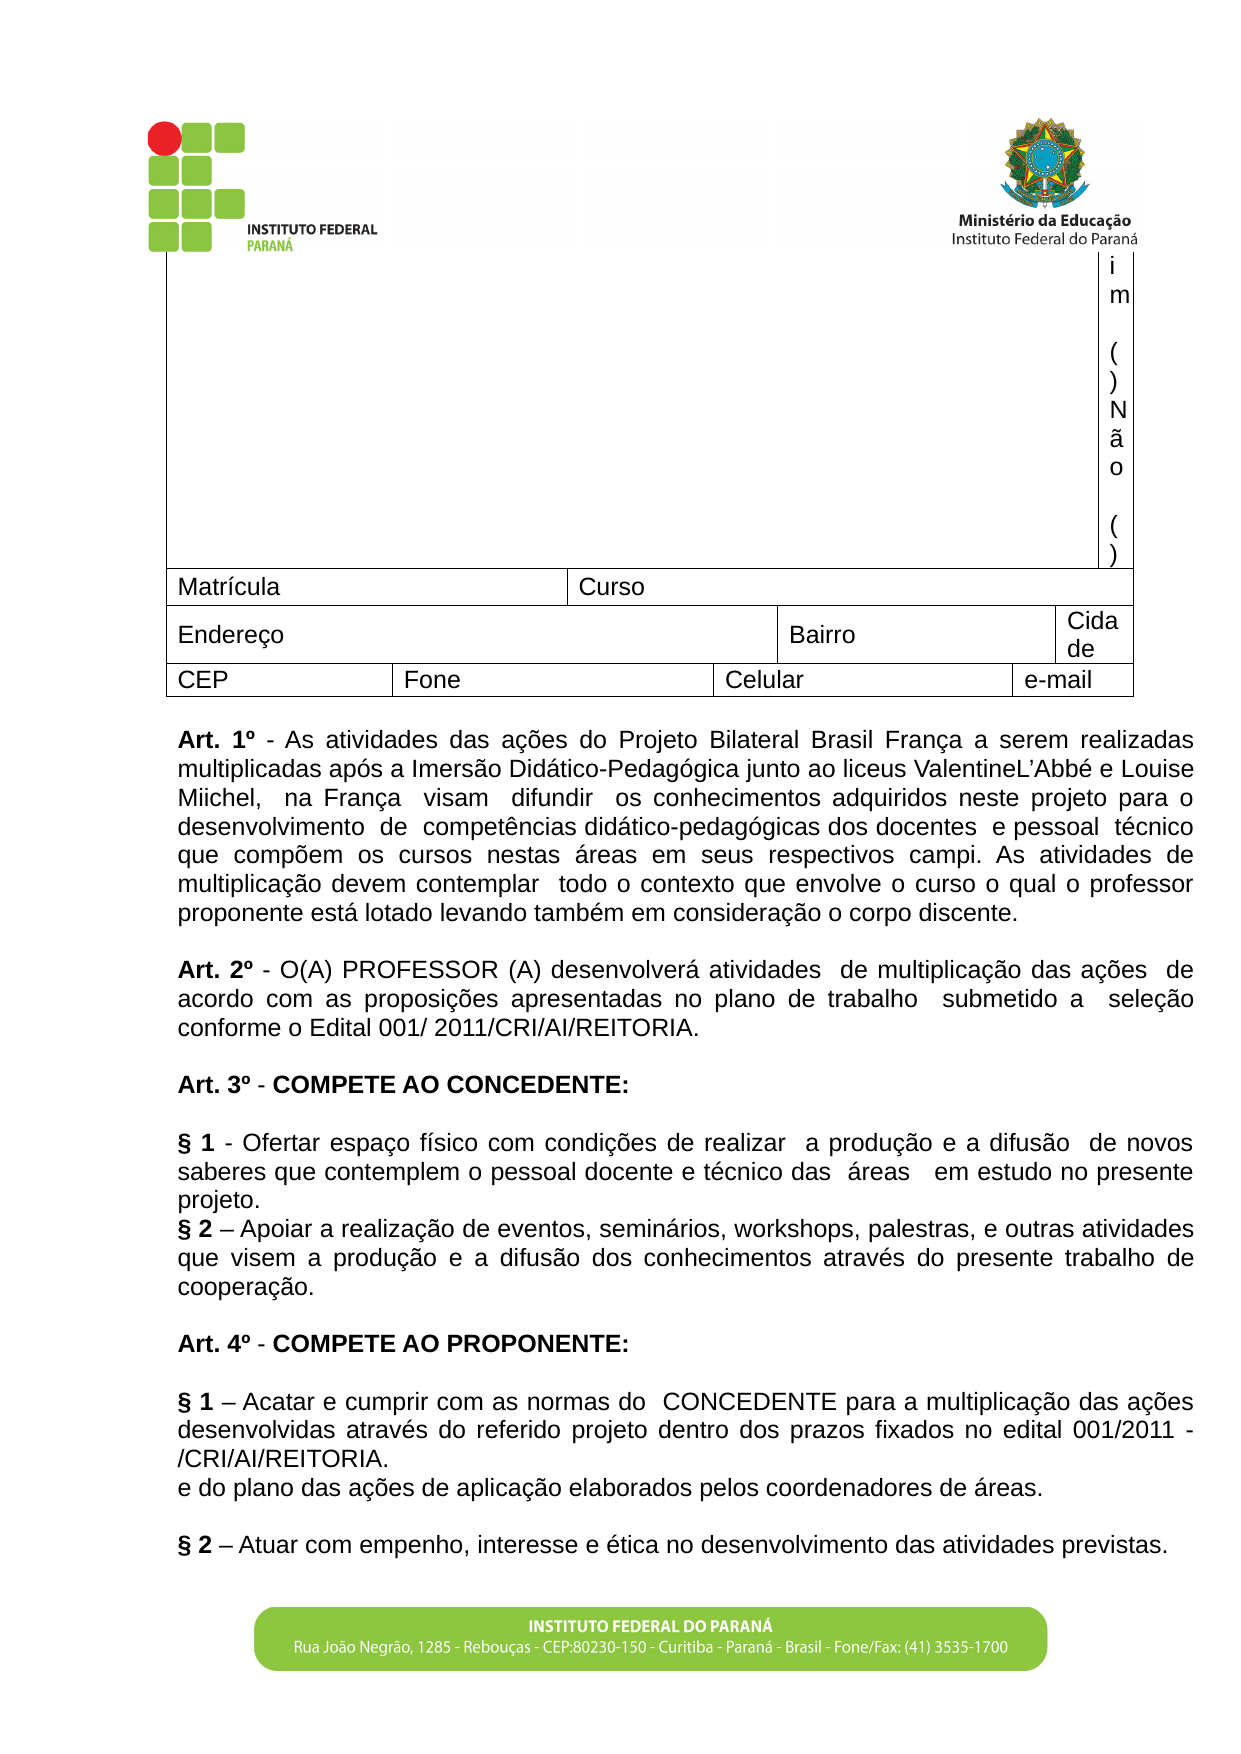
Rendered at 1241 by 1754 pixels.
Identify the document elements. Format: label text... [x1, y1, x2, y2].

table_cell Bairro [778, 606, 1055, 663]
text § 2 – Apoiar a realização de eventos, seminários, workshops, palestras, e outras atividades que visem a produção e a difusão dos conhecimentos através do presente trabalho de cooperação. [177, 1214, 1196, 1300]
table_cell [167, 252, 1098, 567]
table_cell e-mail [1013, 664, 1133, 696]
picture [147, 118, 1152, 252]
text Art. 4º - COMPETE AO PROPONENTE: [177, 1329, 1196, 1358]
text Art. 2º - O(A) PROFESSOR (A) desenvolverá atividades de multiplicação das ações de acordo com as proposições apresentadas no plano de trabalho submetido a seleção conforme o Edital 001/ 2011/CRI/AI/REITORIA. [177, 955, 1196, 1042]
text Art. 3º - COMPETE AO CONCEDENTE: [177, 1070, 1196, 1099]
text § 1 – Acatar e cumprir com as normas do CONCEDENTE para a multiplicação das ações desenvolvidas através do referido projeto dentro dos prazos fixados no edital 001/2011 - /CRI/AI/REITORIA. [177, 1387, 1196, 1473]
text e do plano das ações de aplicação elaborados pelos coordenadores de áreas. [177, 1473, 1196, 1502]
text Art. 1º - As atividades das ações do Projeto Bilateral Brasil França a serem realizadas multiplicadas após a Imersão Didático-Pedagógica junto ao liceus ValentineL’Abbé e Louise Miichel, na França visam difundir os conhecimentos adquiridos neste projeto para o desenvolvimento de competências didático-pedagógicas dos docentes e pessoal técnico que compõem os cursos nestas áreas em seus respectivos campi. As atividades de multiplicação devem contemplar todo o contexto que envolve o curso o qual o professor proponente está lotado levando também em consideração o corpo discente. [177, 725, 1196, 927]
text § 2 – Atuar com empenho, interesse e ética no desenvolvimento das atividades previstas. [177, 1530, 1196, 1559]
picture [251, 1607, 1048, 1671]
table_cell Endereço [167, 606, 777, 663]
table_cell im ( ) Não ( ) [1099, 252, 1133, 567]
table_cell Matrícula [167, 569, 567, 604]
table_cell Celular [714, 664, 1012, 696]
text § 1 - Ofertar espaço físico com condições de realizar a produção e a difusão de novos saberes que contemplem o pessoal docente e técnico das áreas em estudo no presente projeto. [177, 1128, 1196, 1214]
table_cell Curso [568, 569, 1133, 604]
table_cell Fone [393, 664, 713, 696]
table_cell Cidade [1056, 606, 1133, 663]
table_cell CEP [167, 664, 392, 696]
